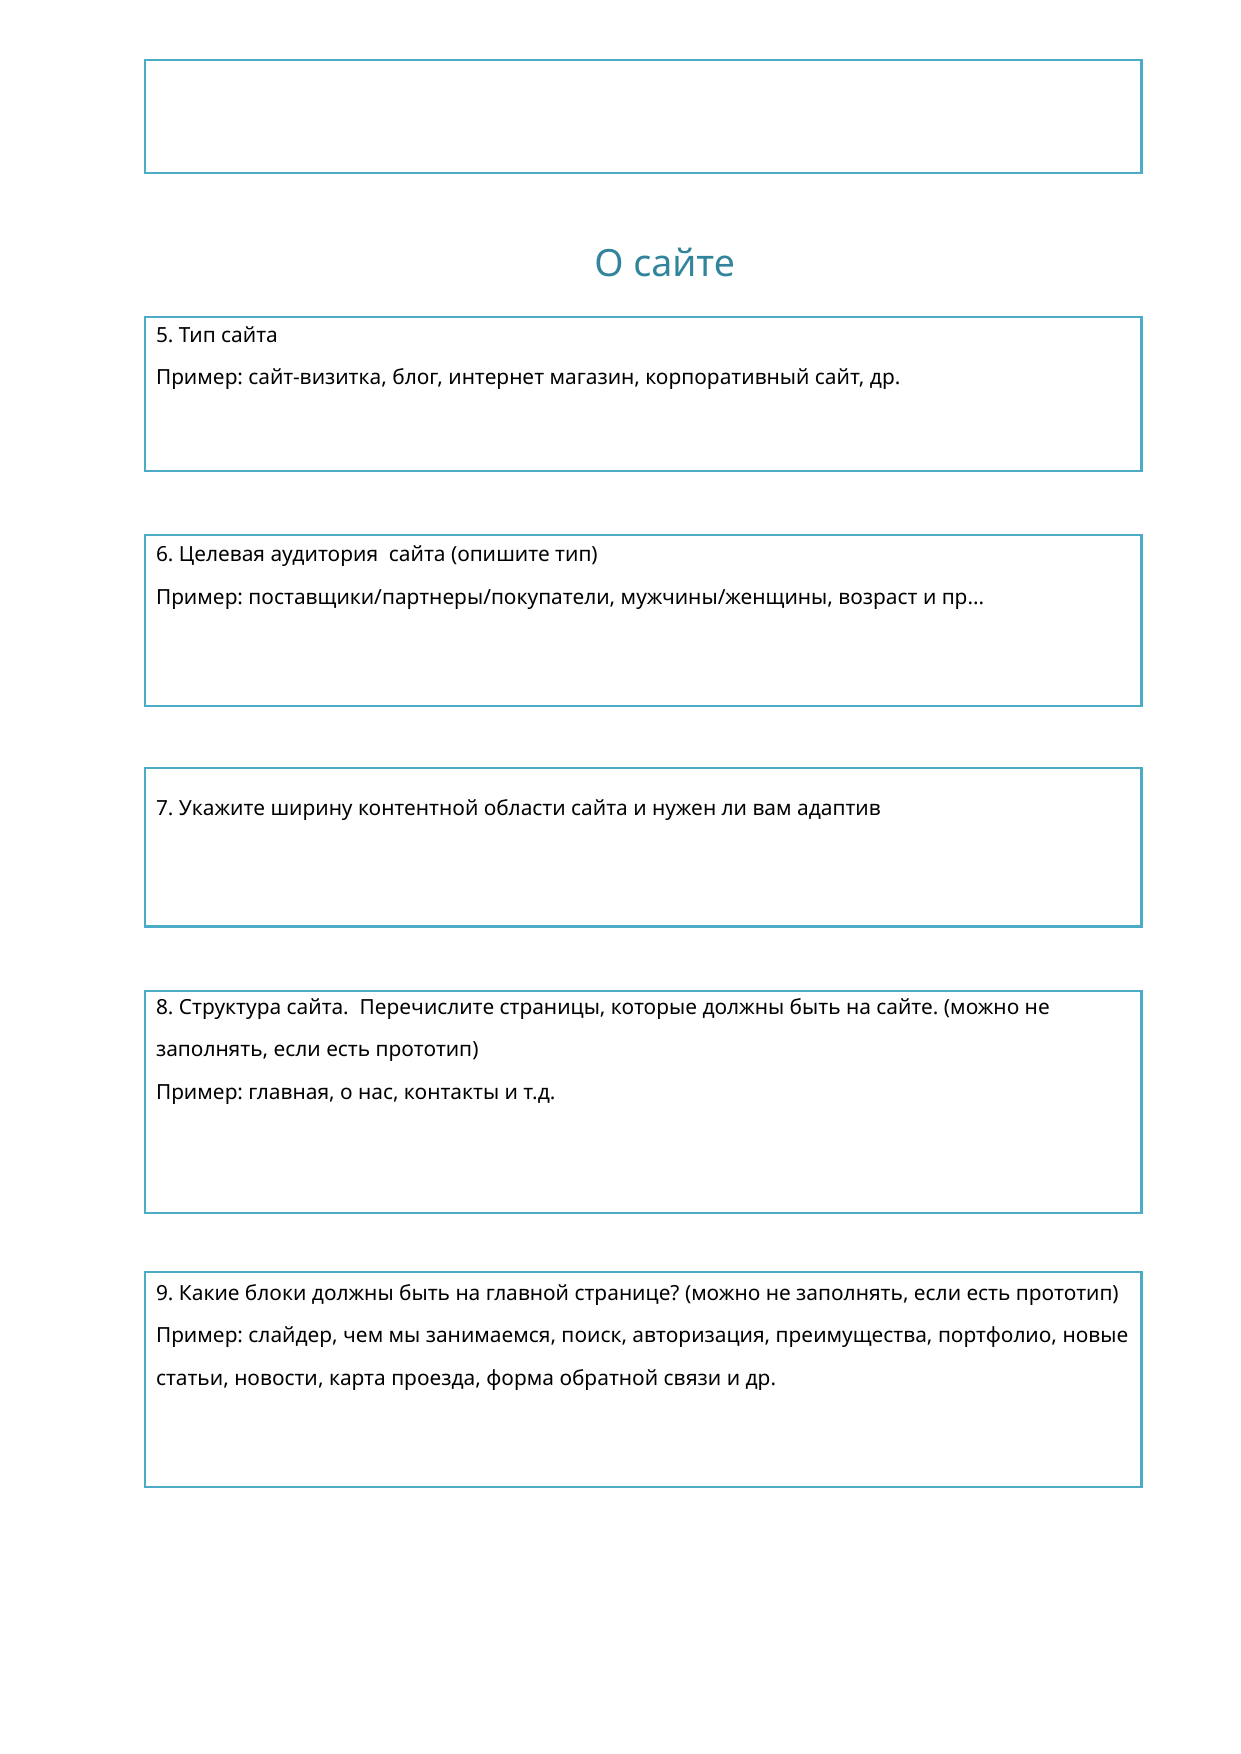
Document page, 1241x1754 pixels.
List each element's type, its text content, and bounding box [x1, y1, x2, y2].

table_cell [146, 61, 1140, 172]
table_header 5. Тип сайта Пример: сайт-визитка, блог, интернет магазин, корпоративный сайт, др. [146, 318, 1140, 393]
table_cell [146, 393, 1140, 470]
table_header 6. Целевая аудитория сайта (опишите тип) Пример: поставщики/партнеры/покупатели, мужчины/женщины, возраст и пр... [146, 536, 1140, 613]
table_header 9. Какие блоки должны быть на главной странице? (можно не заполнять, если есть прототип) Пример: слайдер, чем мы занимаемся, поиск, авторизация, преимущества, портфолио, новые статьи, новости, карта проезда, форма обратной связи и др. [146, 1273, 1140, 1396]
table_header 7. Укажите ширину контентной области сайта и нужен ли вам адаптив [146, 769, 1140, 846]
table_cell [146, 614, 1140, 705]
table_cell [146, 1396, 1140, 1486]
table_header 8. Структура сайта. Перечислите страницы, которые должны быть на сайте. (можно не заполнять, если есть прототип) Пример: главная, о нас, контакты и т.д. [146, 992, 1140, 1148]
text О сайте [177, 236, 1152, 287]
table_cell [146, 1148, 1140, 1212]
table_cell [146, 846, 1140, 925]
